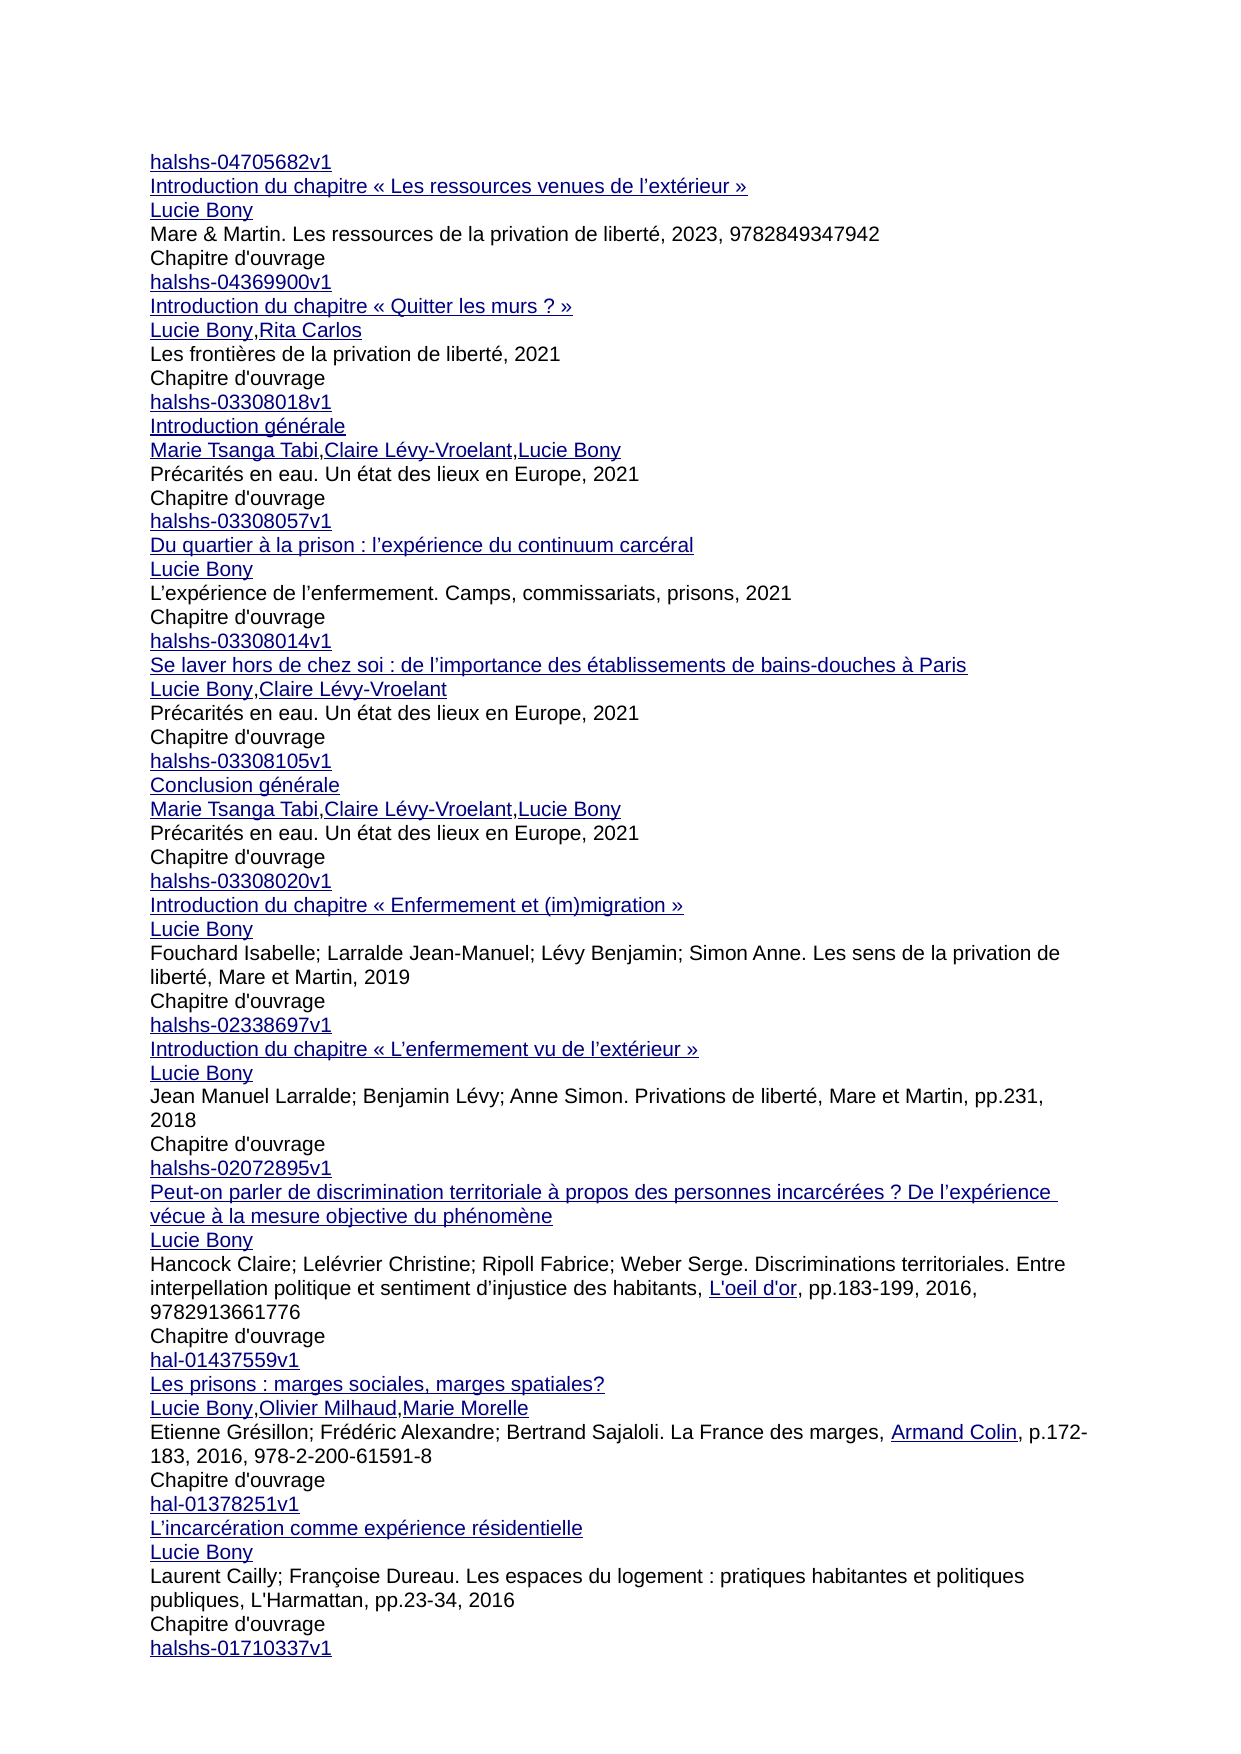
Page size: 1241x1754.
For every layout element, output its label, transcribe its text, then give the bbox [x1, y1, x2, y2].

table_cell Se laver hors de chez soi : de l’importance des établissements de bains-douches à Paris Lucie Bony,Claire Lévy-Vroelant Précarités en eau. Un état des lieux en Europe, 2021 Chapitre d'ouvrage halshs-03308105v1 [150, 653, 1090, 773]
table_cell Du quartier à la prison : l’expérience du continuum carcéral Lucie Bony L’expérience de l’enfermement. Camps, commissariats, prisons, 2021 Chapitre d'ouvrage halshs-03308014v1 [150, 533, 1090, 653]
table_cell Introduction du chapitre « Enfermement et (im)migration » Lucie Bony Fouchard Isabelle; Larralde Jean-Manuel; Lévy Benjamin; Simon Anne. Les sens de la privation de liberté, Mare et Martin, 2019 Chapitre d'ouvrage halshs-02338697v1 [150, 893, 1090, 1036]
table_cell L’incarcération comme expérience résidentielle Lucie Bony Laurent Cailly; Françoise Dureau. Les espaces du logement : pratiques habitantes et politiques publiques, L'Harmattan, pp.23-34, 2016 Chapitre d'ouvrage halshs-01710337v1 [150, 1516, 1090, 1659]
table_cell Peut-on parler de discrimination territoriale à propos des personnes incarcérées ? De l’expérience vécue à la mesure objective du phénomène Lucie Bony Hancock Claire; Lelévrier Christine; Ripoll Fabrice; Weber Serge. Discriminations territoriales. Entre interpellation politique et sentiment d’injustice des habitants, L'oeil d'or, pp.183-199, 2016, 9782913661776 Chapitre d'ouvrage hal-01437559v1 [150, 1180, 1090, 1372]
table_cell Les prisons : marges sociales, marges spatiales? Lucie Bony,Olivier Milhaud,Marie Morelle Etienne Grésillon; Frédéric Alexandre; Bertrand Sajaloli. La France des marges, Armand Colin, p.172-183, 2016, 978-2-200-61591-8 Chapitre d'ouvrage hal-01378251v1 [150, 1372, 1090, 1516]
table_cell Introduction du chapitre « Les ressources venues de l’extérieur » Lucie Bony Mare & Martin. Les ressources de la privation de liberté, 2023, 9782849347942 Chapitre d'ouvrage halshs-04369900v1 [150, 174, 1090, 294]
table_cell halshs-04705682v1 [150, 150, 1090, 174]
table_cell Conclusion générale Marie Tsanga Tabi,Claire Lévy-Vroelant,Lucie Bony Précarités en eau. Un état des lieux en Europe, 2021 Chapitre d'ouvrage halshs-03308020v1 [150, 773, 1090, 893]
table_cell Introduction du chapitre « L’enfermement vu de l’extérieur » Lucie Bony Jean Manuel Larralde; Benjamin Lévy; Anne Simon. Privations de liberté, Mare et Martin, pp.231, 2018 Chapitre d'ouvrage halshs-02072895v1 [150, 1036, 1090, 1180]
table_cell Introduction générale Marie Tsanga Tabi,Claire Lévy-Vroelant,Lucie Bony Précarités en eau. Un état des lieux en Europe, 2021 Chapitre d'ouvrage halshs-03308057v1 [150, 414, 1090, 533]
table_cell Introduction du chapitre « Quitter les murs ? » Lucie Bony,Rita Carlos Les frontières de la privation de liberté, 2021 Chapitre d'ouvrage halshs-03308018v1 [150, 294, 1090, 413]
